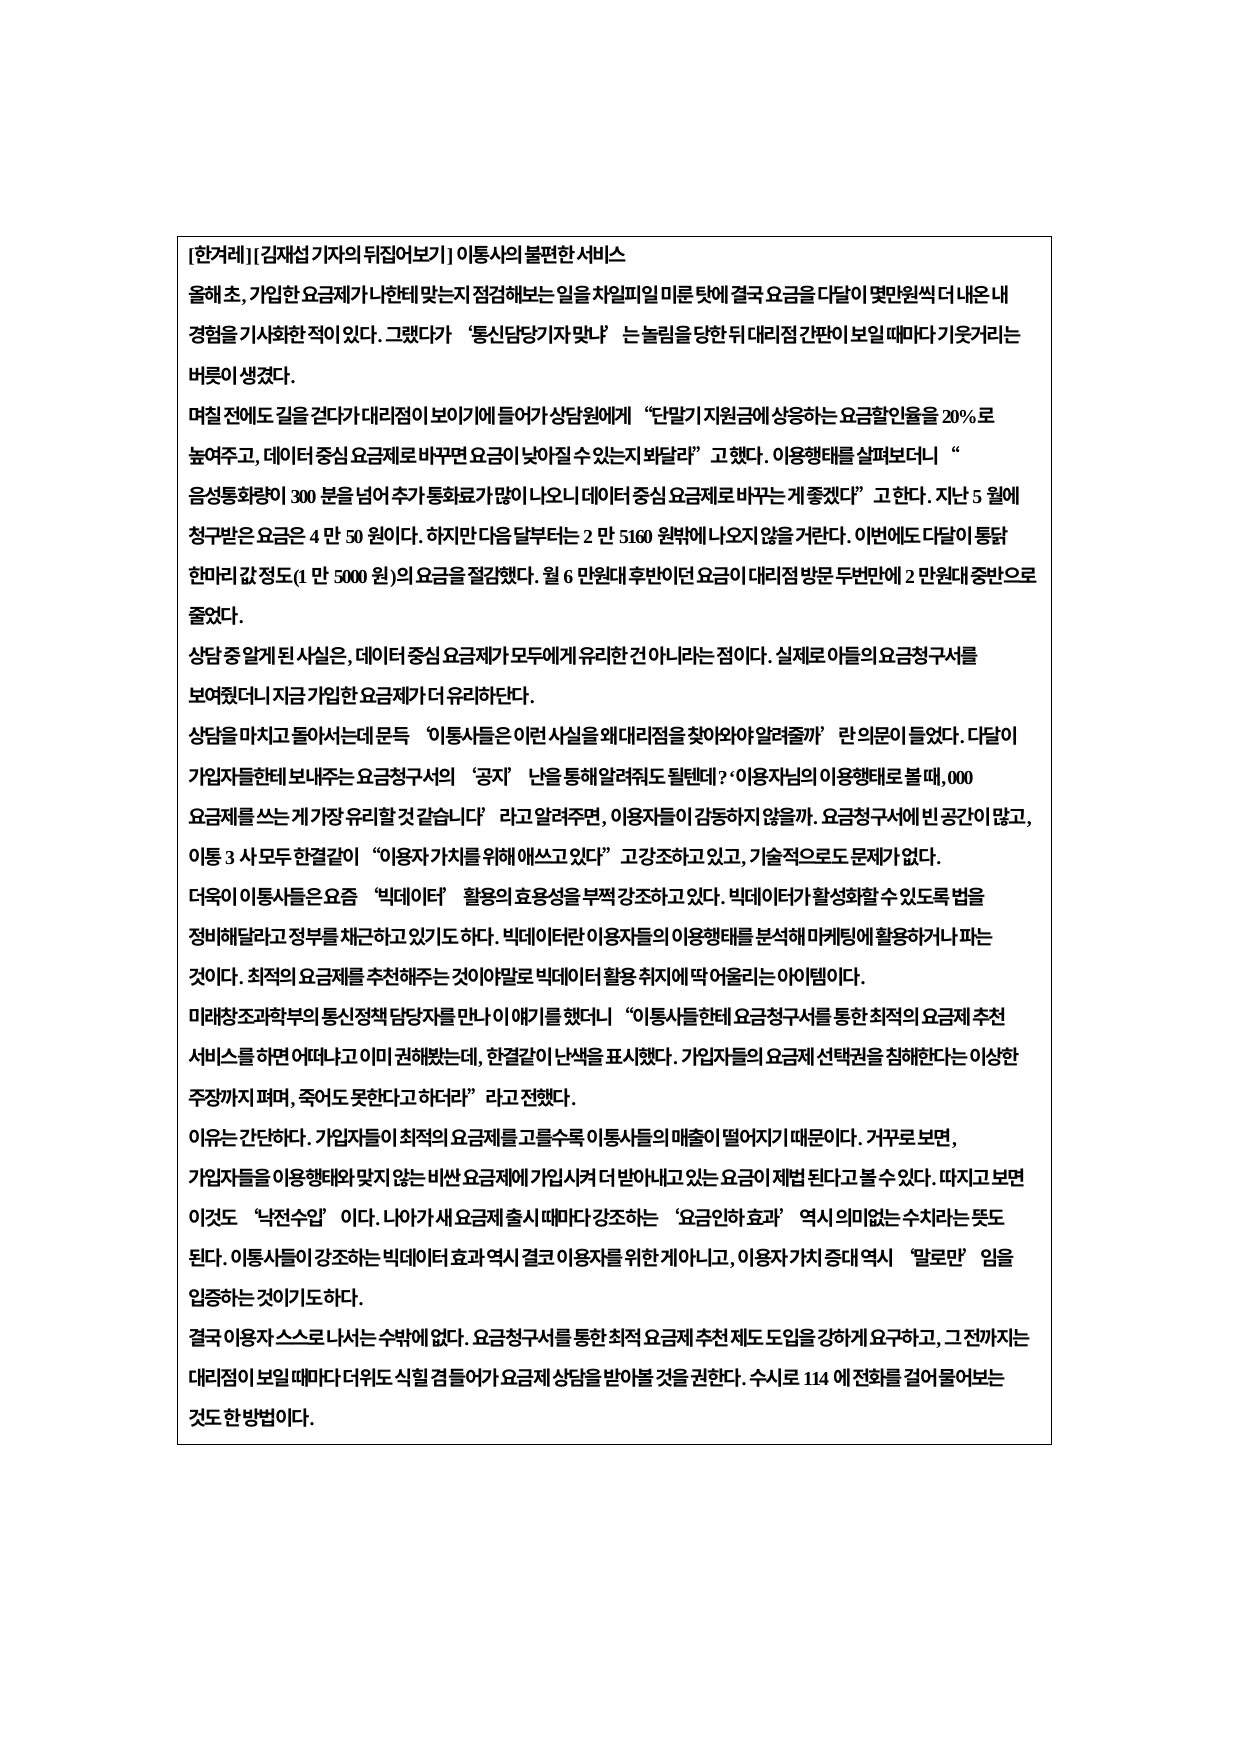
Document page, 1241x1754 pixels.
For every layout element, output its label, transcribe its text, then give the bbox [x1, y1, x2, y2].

table_header [한겨레] [김재섭 기자의 뒤집어보기] 이통사의 불편한 서비스 올해 초, 가입한 요금제가 나한테 맞는지 점검해보는 일을 차일피일 미룬 탓에 결국 요금을 다달이 몇만원씩 더 내온 내 경험을 기사화한 적이 있다. 그랬다가 ‘통신담당기자 맞냐’는 놀림을 당한 뒤 대리점 간판이 보일 때마다 기웃거리는 버릇이 생겼다. 며칠 전에도 길을 걷다가 대리점이 보이기에 들어가 상담원에게 “단말기 지원금에 상응하는 요금할인율을 20%로 높여주고, 데이터 중심 요금제로 바꾸면 요금이 낮아질 수 있는지 봐달라”고 했다. 이용행태를 살펴보더니 “음성통화량이 300분을 넘어 추가 통화료가 많이 나오니 데이터 중심 요금제로 바꾸는 게 좋겠다”고 한다. 지난 5월에 청구받은 요금은 4만50원이다. 하지만 다음 달부터는 2만5160원밖에 나오지 않을 거란다. 이번에도 다달이 통닭 한마리 값 정도(1만5000원)의 요금을 절감했다. 월 6만원대 후반이던 요금이 대리점 방문 두번만에 2만원대 중반으로 줄었다. 상담 중 알게 된 사실은, 데이터 중심 요금제가 모두에게 유리한 건 아니라는 점이다. 실제로 아들의 요금청구서를 보여줬더니 지금 가입한 요금제가 더 유리하단다. 상담을 마치고 돌아서는데 문득 ‘이통사들은 이런 사실을 왜 대리점을 찾아와야 알려줄까’란 의문이 들었다. 다달이 가입자들한테 보내주는 요금청구서의 ‘공지’ 난을 통해 알려줘도 될텐데? ‘이용자님의 이용행태로 볼 때, 000 요금제를 쓰는 게 가장 유리할 것 같습니다’라고 알려주면, 이용자들이 감동하지 않을까. 요금청구서에 빈 공간이 많고, 이통 3사 모두 한결같이 “이용자 가치를 위해 애쓰고 있다”고 강조하고 있고, 기술적으로도 문제가 없다. 더욱이 이통사들은 요즘 ‘빅데이터’ 활용의 효용성을 부쩍 강조하고 있다. 빅데이터가 활성화할 수 있도록 법을 정비해달라고 정부를 채근하고 있기도 하다. 빅데이터란 이용자들의 이용행태를 분석해 마케팅에 활용하거나 파는 것이다. 최적의 요금제를 추천해주는 것이야말로 빅데이터 활용 취지에 딱 어울리는 아이템이다. 미래창조과학부의 통신정책 담당자를 만나 이 얘기를 했더니 “이통사들한테 요금청구서를 통한 최적의 요금제 추천 서비스를 하면 어떠냐고 이미 권해봤는데, 한결같이 난색을 표시했다. 가입자들의 요금제 선택권을 침해한다는 이상한 주장까지 펴며, 죽어도 못한다고 하더라”라고 전했다. 이유는 간단하다. 가입자들이 최적의 요금제를 고를수록 이통사들의 매출이 떨어지기 때문이다. 거꾸로 보면, 가입자들을 이용행태와 맞지 않는 비싼 요금제에 가입시켜 더 받아내고 있는 요금이 제법 된다고 볼 수 있다. 따지고 보면 이것도 ‘낙전수입’이다. 나아가 새 요금제 출시 때마다 강조하는 ‘요금인하 효과’ 역시 의미없는 수치라는 뜻도 된다. 이통사들이 강조하는 빅데이터 효과 역시 결코 이용자를 위한 게 아니고, 이용자 가치 증대 역시 ‘말로만’임을 입증하는 것이기도 하다. 결국 이용자 스스로 나서는 수밖에 없다. 요금청구서를 통한 최적 요금제 추천 제도 도입을 강하게 요구하고, 그 전까지는 대리점이 보일 때마다 더위도 식힐 겸 들어가 요금제 상담을 받아볼 것을 권한다. 수시로 114에 전화를 걸어 물어보는 것도 한 방법이다. [178, 237, 1051, 1443]
